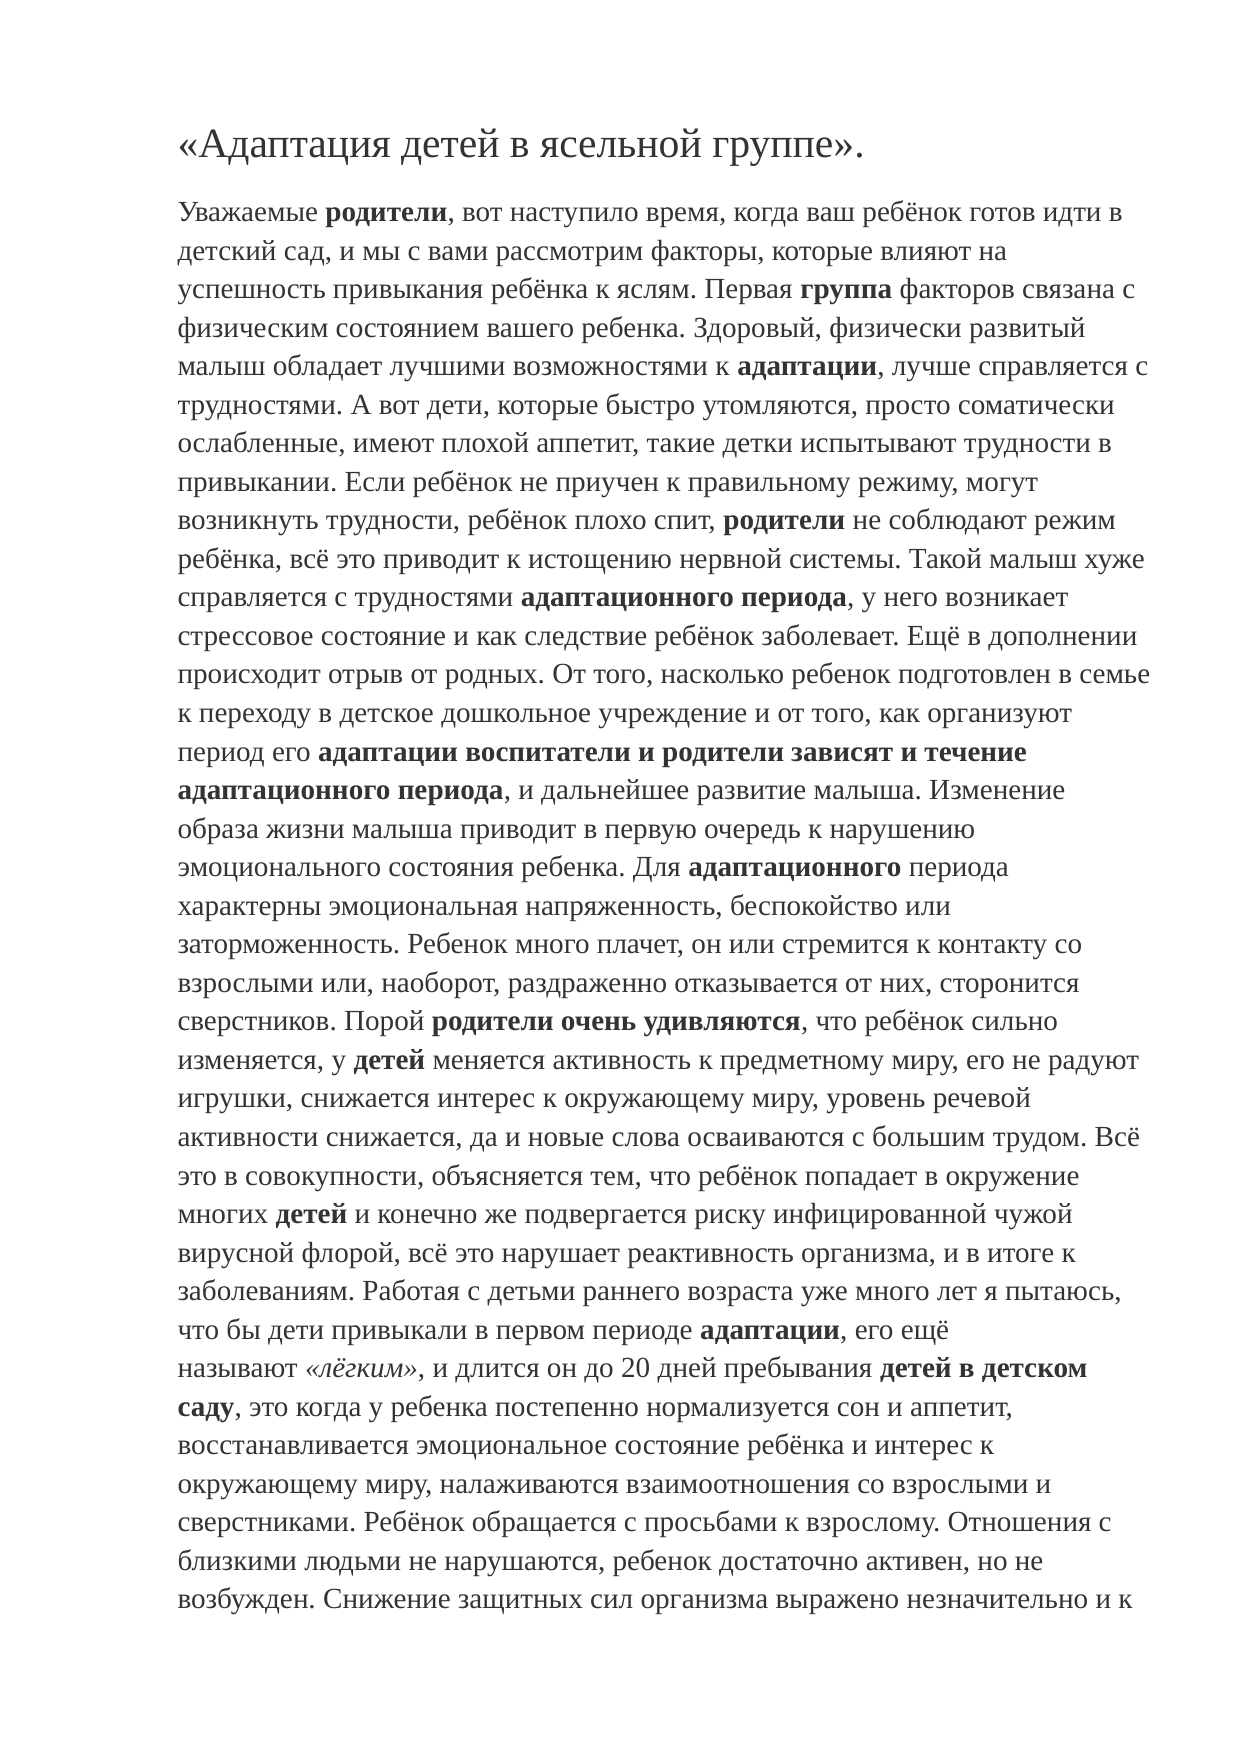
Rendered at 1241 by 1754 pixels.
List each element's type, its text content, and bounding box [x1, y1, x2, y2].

text Уважаемые родители, вот наступило время, когда ваш ребёнок готов идти в детский сад, и мы с вами рассмотрим факторы, которые влияют на успешность привыкания ребёнка к яслям. Первая группа факторов связана с физическим состоянием вашего ребенка. Здоровый, физически развитый малыш обладает лучшими возможностями к адаптации, лучше справляется с трудностями. А вот дети, которые быстро утомляются, просто соматически ослабленные, имеют плохой аппетит, такие детки испытывают трудности в привыкании. Если ребёнок не приучен к правильному режиму, могут возникнуть трудности, ребёнок плохо спит, родители не соблюдают режим ребёнка, всё это приводит к истощению нервной системы. Такой малыш хуже справляется с трудностями адаптационного периода, у него возникает стрессовое состояние и как следствие ребёнок заболевает. Ещё в дополнении происходит отрыв от родных. От того, насколько ребенок подготовлен в семье к переходу в детское дошкольное учреждение и от того, как организуют период его адаптации воспитатели и родители зависят и течение адаптационного периода, и дальнейшее развитие малыша. Изменение образа жизни малыша приводит в первую очередь к нарушению эмоционального состояния ребенка. Для адаптационного периода характерны эмоциональная напряженность, беспокойство или заторможенность. Ребенок много плачет, он или стремится к контакту со взрослыми или, наоборот, раздраженно отказывается от них, сторонится сверстников. Порой родители очень удивляются, что ребёнок сильно изменяется, у детей меняется активность к предметному миру, его не радуют игрушки, снижается интерес к окружающему миру, уровень речевой активности снижается, да и новые слова осваиваются с большим трудом. Всё это в совокупности, объясняется тем, что ребёнок попадает в окружение многих детей и конечно же подвергается риску инфицированной чужой вирусной флорой, всё это нарушает реактивность организма, и в итоге к заболеваниям. Работая с детьми раннего возраста уже много лет я пытаюсь, что бы дети привыкали в первом периоде адаптации, его ещё называют «лёгким», и длится он до 20 дней пребывания детей в детском саду, это когда у ребенка постепенно нормализуется сон и аппетит, восстанавливается эмоциональное состояние ребёнка и интерес к окружающему миру, налаживаются взаимоотношения со взрослыми и сверстниками. Ребёнок обращается с просьбами к взрослому. Отношения с близкими людьми не нарушаются, ребенок достаточно активен, но не возбужден. Снижение защитных сил организма выражено незначительно и к [177, 194, 1152, 1615]
text «Адаптация детей в ясельной группе». [177, 118, 1152, 166]
